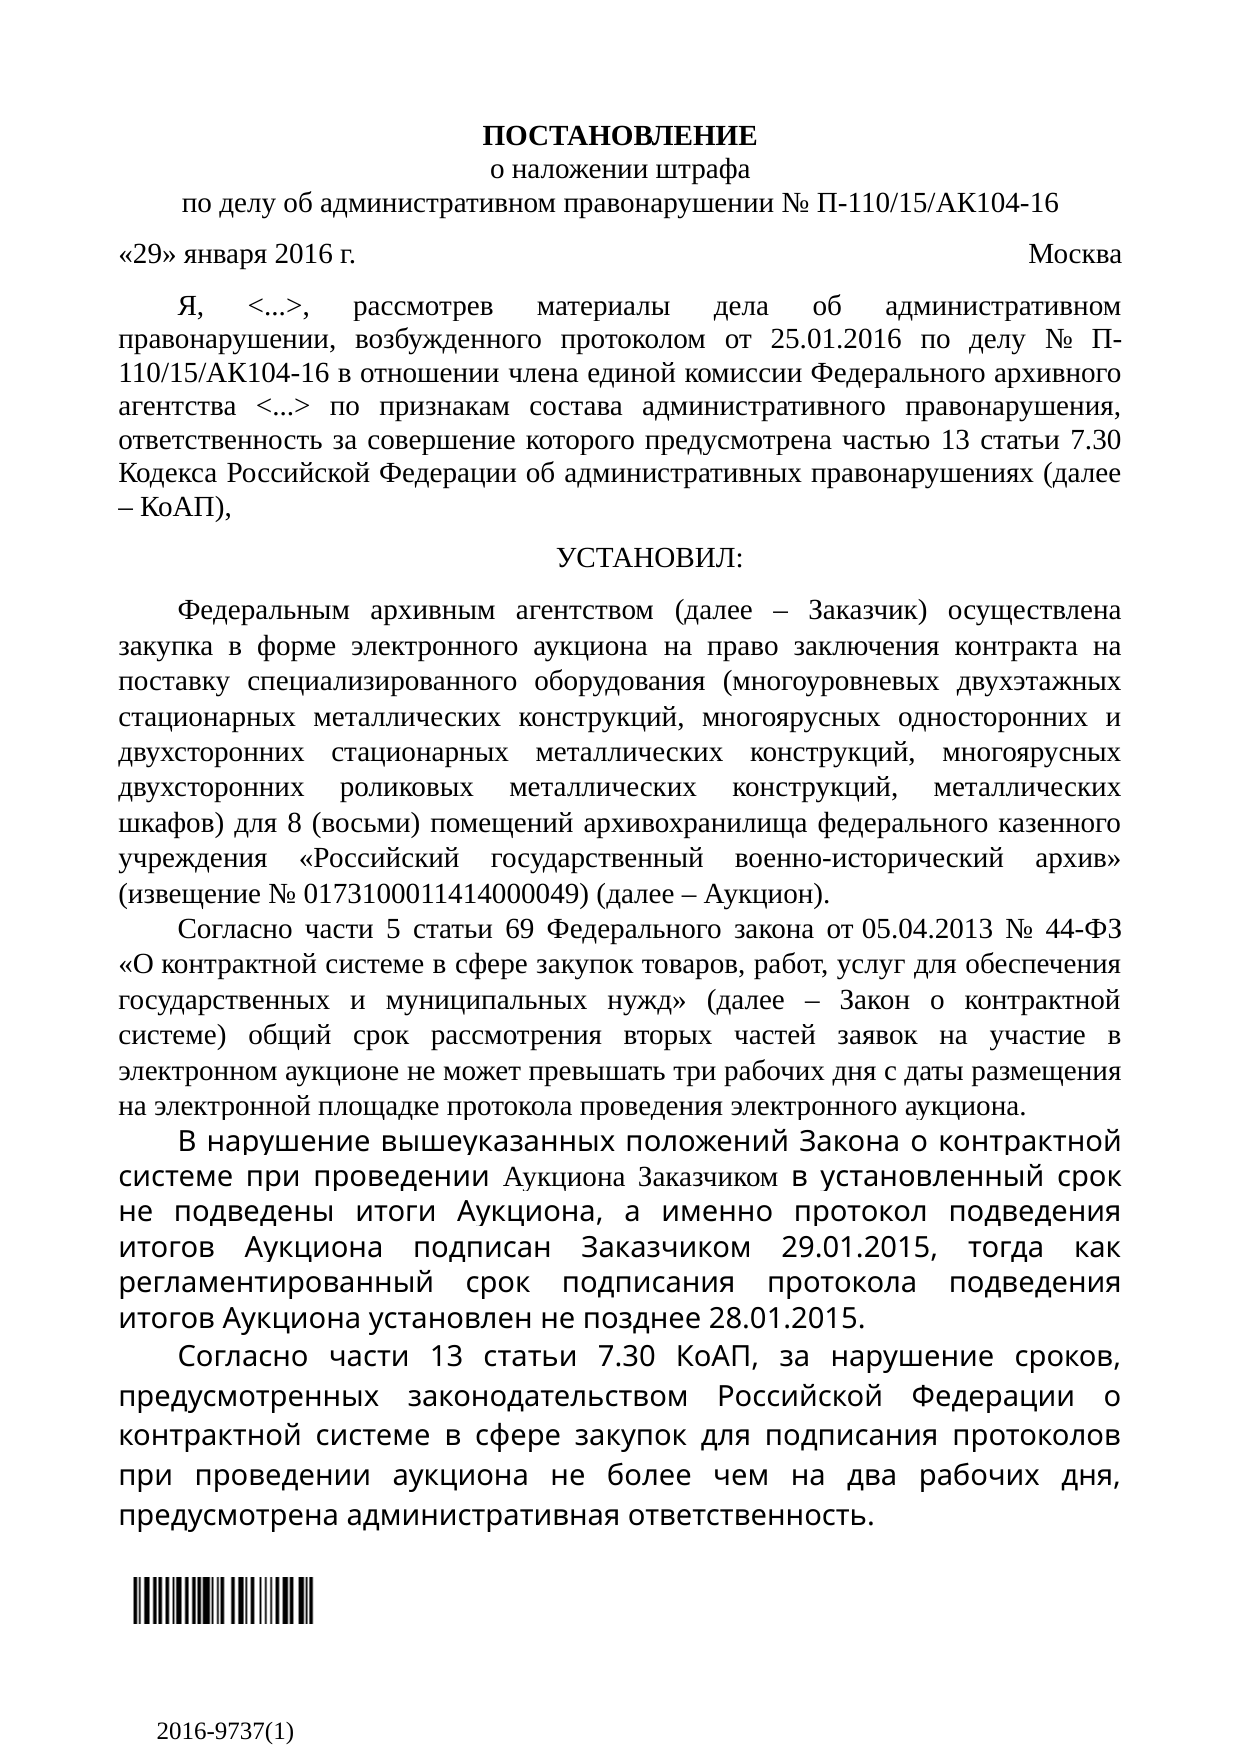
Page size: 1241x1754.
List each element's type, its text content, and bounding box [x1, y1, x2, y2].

text «29» января 2016 г. Москва [118, 236, 1122, 270]
text УСТАНОВИЛ: [118, 540, 1122, 574]
text Согласно части 5 статьи 69 Федерального закона от 05.04.2013 № 44-ФЗ «О контрактной системе в сфере закупок товаров, работ, услуг для обеспечения государственных и муниципальных нужд» (далее – Закон о контрактной системе) общий срок рассмотрения вторых частей заявок на участие в электронном аукционе не может превышать три рабочих дня с даты размещения на электронной площадке протокола проведения электронного аукциона. [118, 910, 1122, 1123]
text В нарушение вышеуказанных положений Закона о контрактной системе при проведении Аукциона Заказчиком в установленный срок не подведены итоги Аукциона, а именно протокол подведения итогов Аукциона подписан Заказчиком 29.01.2015, тогда как регламентированный срок подписания протокола подведения итогов Аукциона установлен не позднее 28.01.2015. [118, 1123, 1122, 1335]
text Федеральным архивным агентством (далее – Заказчик) осуществлена закупка в форме электронного аукциона на право заключения контракта на поставку специализированного оборудования (многоуровневых двухэтажных стационарных металлических конструкций, многоярусных односторонних и двухсторонних стационарных металлических конструкций, многоярусных двухсторонних роликовых металлических конструкций, металлических шкафов) для 8 (восьми) помещений архивохранилища федерального казенного учреждения «Российский государственный военно-исторический архив» (извещение № 0173100011414000049) (далее – Аукцион). [118, 591, 1122, 910]
text Согласно части 13 статьи 7.30 КоАП, за нарушение сроков, предусмотренных законодательством Российской Федерации о контрактной системе в сфере закупок для подписания протоколов при проведении аукциона не более чем на два рабочих дня, предусмотрена административная ответственность. [118, 1335, 1122, 1534]
text о наложении штрафа [118, 152, 1122, 185]
text Я, <...>, рассмотрев материалы дела об административном правонарушении, возбужденного протоколом от 25.01.2016 по делу № П-110/15/АК104-16 в отношении члена единой комиссии Федерального архивного агентства <...> по признакам состава административного правонарушения, ответственность за совершение которого предусмотрена частью 13 статьи 7.30 Кодекса Российской Федерации об административных правонарушениях (далее – КоАП), [118, 288, 1122, 522]
picture [118, 1577, 331, 1624]
text ПОСТАНОВЛЕНИЕ [118, 118, 1122, 152]
text по делу об административном правонарушении № П-110/15/АК104-16 [118, 185, 1122, 219]
